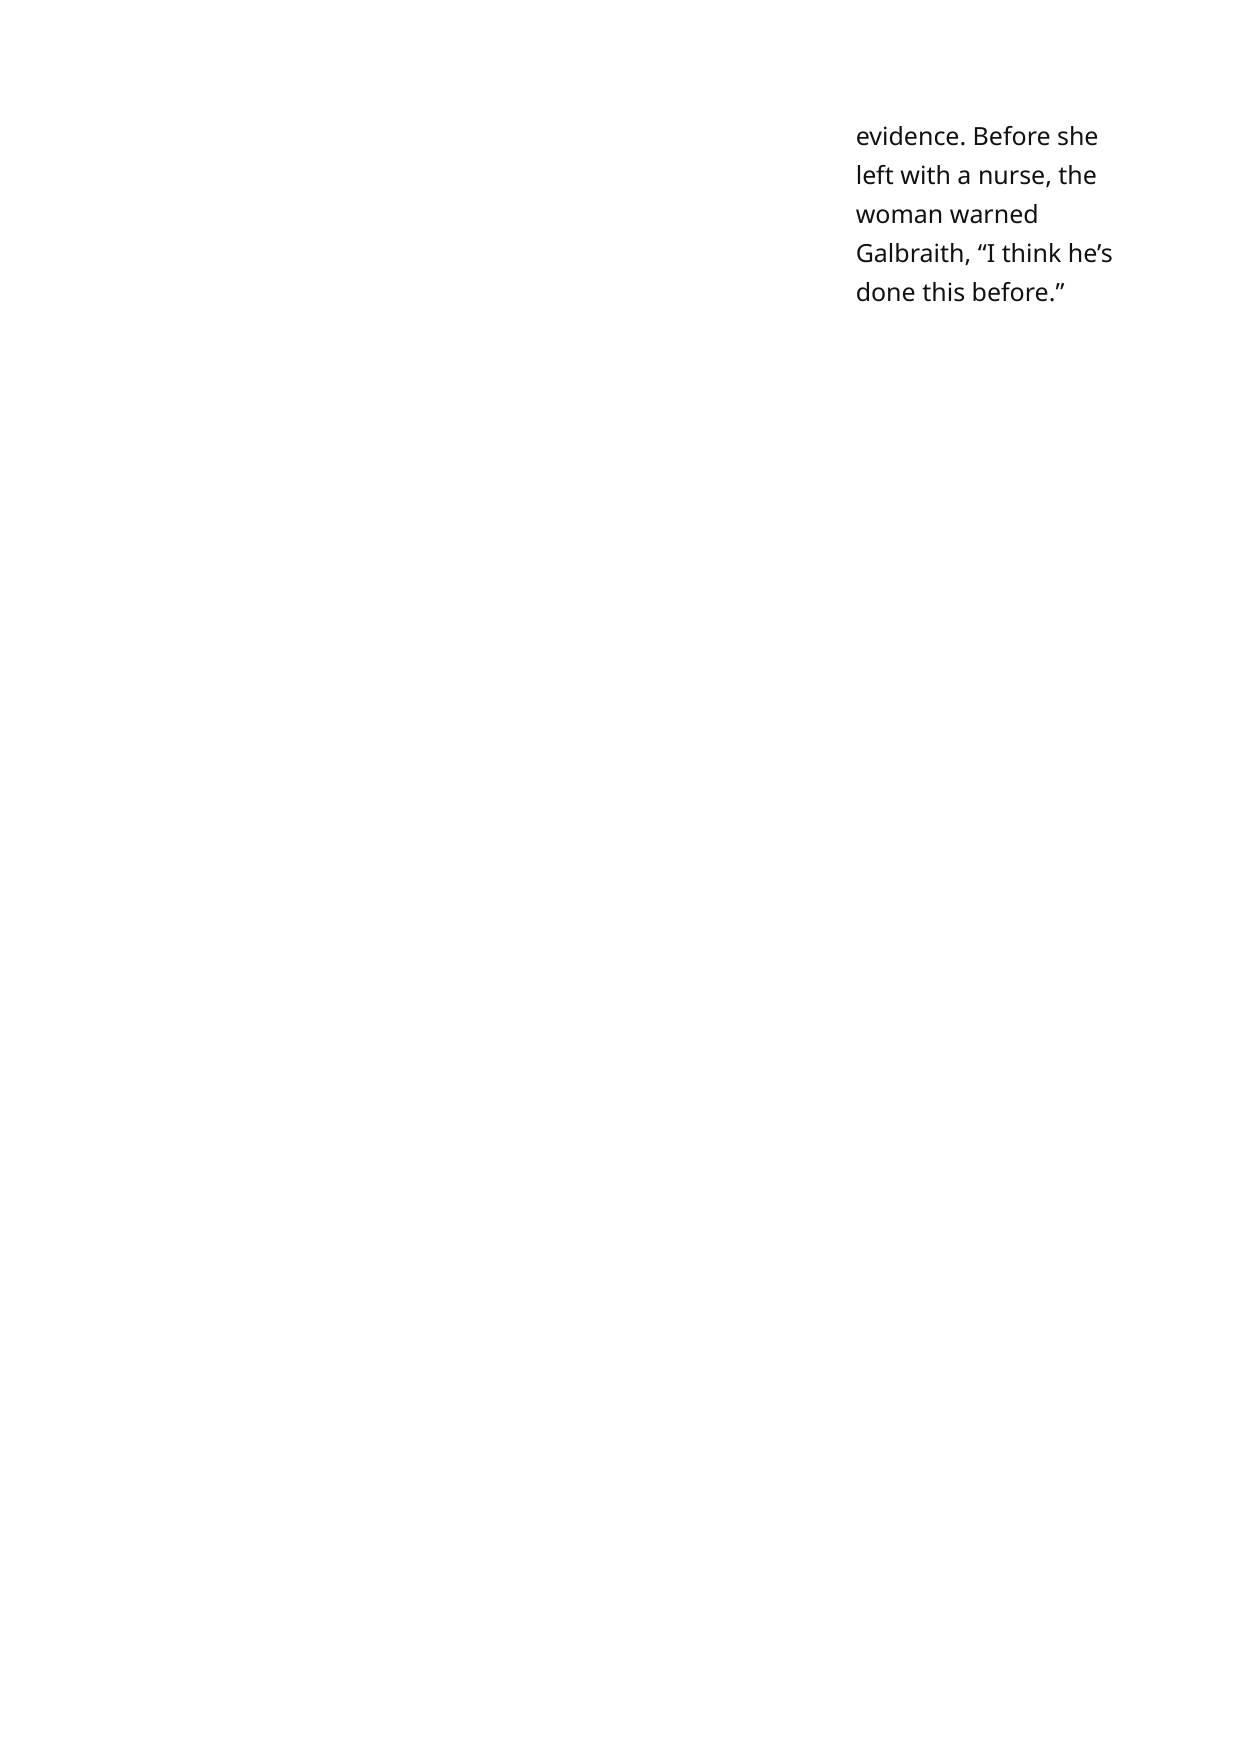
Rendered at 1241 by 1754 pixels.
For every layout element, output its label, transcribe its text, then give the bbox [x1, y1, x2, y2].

text evidence. Before she left with a nurse, the woman warned Galbraith, “I think he’s done this before.” [856, 118, 1122, 309]
